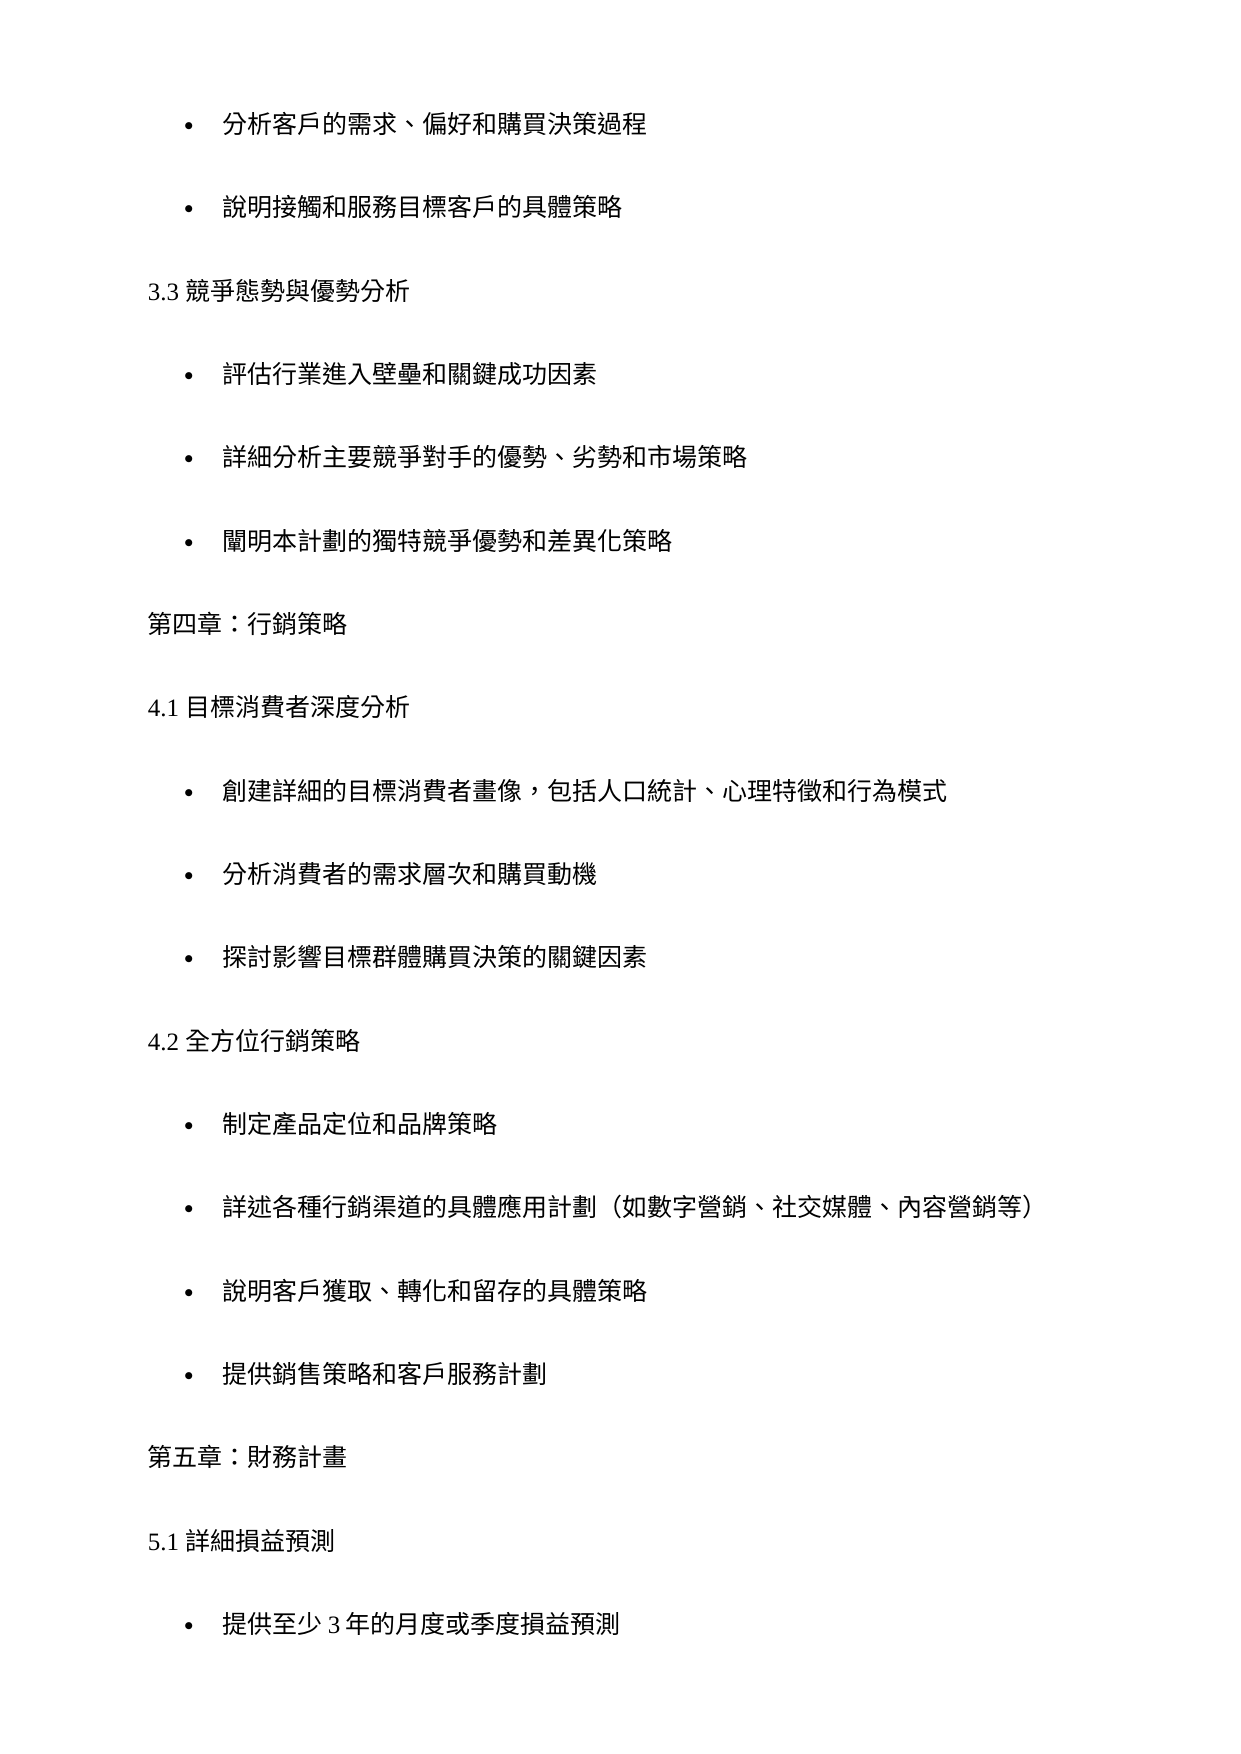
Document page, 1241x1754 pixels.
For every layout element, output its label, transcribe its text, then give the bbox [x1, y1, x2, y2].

list 創建詳細的目標消費者畫像，包括人口統計、心理特徵和行為模式 [185, 748, 1137, 810]
list 制定產品定位和品牌策略 [185, 1081, 1137, 1143]
text 第四章：行銷策略 [148, 581, 1137, 643]
text 5.1 詳細損益預測 [148, 1498, 1137, 1560]
text 3.3 競爭態勢與優勢分析 [148, 248, 1137, 310]
list 探討影響目標群體購買決策的關鍵因素 [185, 914, 1137, 977]
text 第五章：財務計畫 [148, 1414, 1137, 1477]
list 提供銷售策略和客戶服務計劃 [185, 1331, 1137, 1393]
text 4.1 目標消費者深度分析 [148, 664, 1137, 727]
list 評估行業進入壁壘和關鍵成功因素 [185, 331, 1137, 393]
list 分析客戶的需求、偏好和購買決策過程 [185, 81, 1137, 143]
list 說明客戶獲取、轉化和留存的具體策略 [185, 1248, 1137, 1310]
list 分析消費者的需求層次和購買動機 [185, 831, 1137, 893]
list 闡明本計劃的獨特競爭優勢和差異化策略 [185, 498, 1137, 560]
text 4.2 全方位行銷策略 [148, 998, 1137, 1060]
list 詳細分析主要競爭對手的優勢、劣勢和市場策略 [185, 414, 1137, 477]
list 說明接觸和服務目標客戶的具體策略 [185, 164, 1137, 227]
list 提供至少3年的月度或季度損益預測 [185, 1581, 1137, 1643]
list 詳述各種行銷渠道的具體應用計劃（如數字營銷、社交媒體、內容營銷等） [185, 1164, 1137, 1227]
